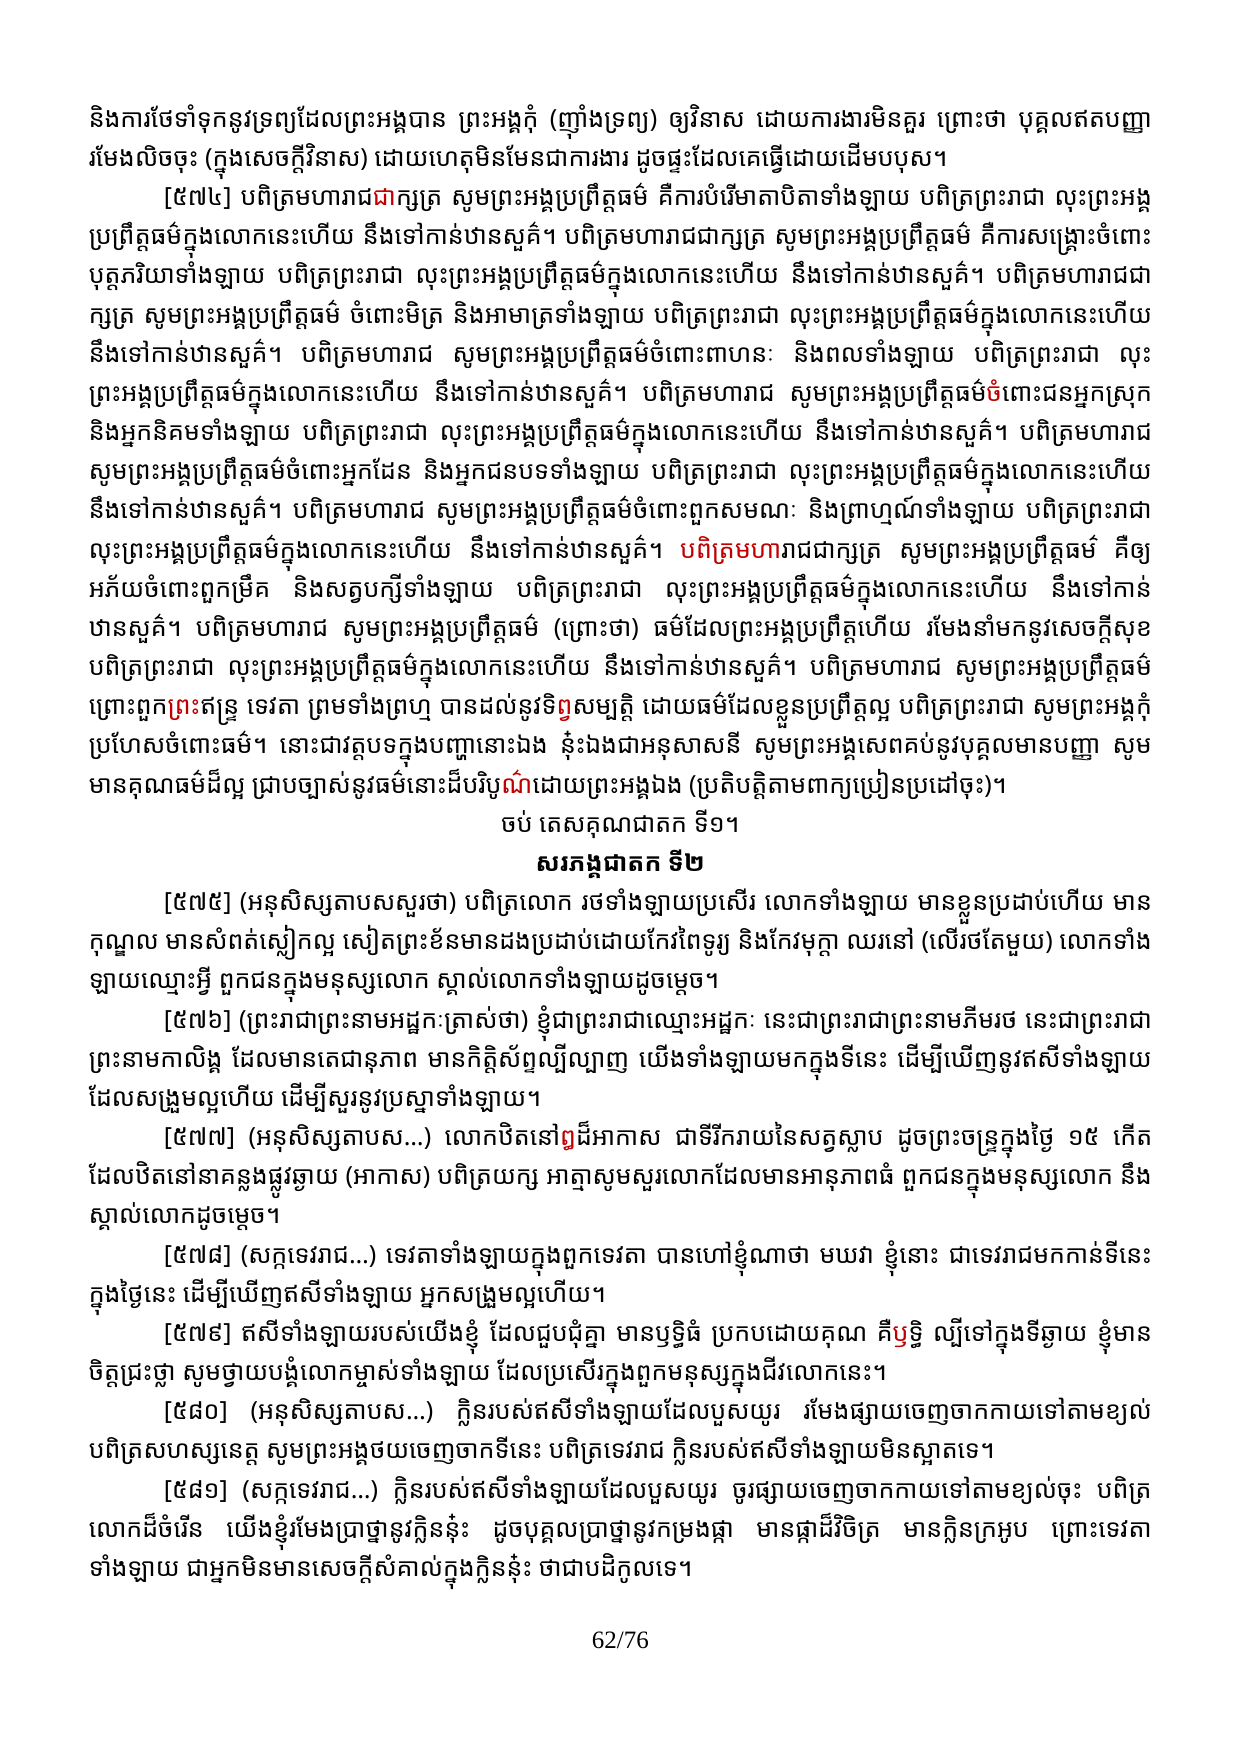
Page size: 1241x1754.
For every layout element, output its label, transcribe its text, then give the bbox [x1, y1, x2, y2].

text សរភង្គជាតក ទី២ [88, 844, 1152, 879]
text [៥៧៨] (សក្កទេវរាជ…) ទេវតាទាំងឡាយ​ក្នុង​ពួកទេវតា បានហៅ​ខ្ញុំណា​ថា មឃវា ខ្ញុំនោះ ជាទេវរាជ​មកកាន់​ទីនេះ ក្នុងថ្ងៃ​នេះ ដើម្បី​ឃើញឥសី​ទាំងឡាយ អ្នក​សង្រួម​ល្អហើយ។ [88, 1236, 1152, 1309]
text [៥៧៩] ឥសីទាំងឡាយរបស់យើងខ្ញុំ ដែលជួប​ជុំគ្នា មានឫទ្ធិធំ ប្រកប​ដោយ​គុណ គឺឫទ្ធិ ល្បីទៅក្នុង​ទីឆ្ងាយ ខ្ញុំមាន​ចិត្តជ្រះថ្លា សូម​ថ្វាយបង្គំ​លោកម្ចាស់​ទាំងឡាយ ដែល​ប្រសើរ​ក្នុងពួក​មនុស្ស​ក្នុងជីវលោក​នេះ។ [88, 1314, 1152, 1388]
text [៥៧៧] (អនុសិស្សតាបស…) លោកឋិតនៅឰដ៏​អាកាស ជាទី​រីករាយ​នៃ​សត្វស្លាប ដូច​ព្រះចន្ទ្រ​ក្នុងថ្ងៃ ១៥ កើត ដែល​ឋិតនៅ​នា​គន្លង​ផ្លូវឆ្ងាយ (អាកាស) បពិត្រ​យក្ស អាត្មាសូម​សួរលោក​ដែលមាន​អានុភាព​ធំ ពួក​ជនក្នុង​មនុស្ស​លោក នឹង​ស្គាល់​លោក​ដូចម្តេច។ [88, 1119, 1152, 1231]
text [៥៨១] (សក្កទេវរាជ…) ក្លិនរបស់ឥសី​ទាំងឡាយ​ដែលបួស​យូរ ចូរផ្សាយ​ចេញ​ចាកកាយ​ទៅតាម​ខ្យល់ចុះ បពិត្រ​លោក​ដ៏ចំរើន យើងខ្ញុំ​រមែង​ប្រាថ្នា​នូវក្លិននុ៎ះ ដូច​បុគ្គល​ប្រាថ្នានូវ​កម្រងផ្កា មានផ្កា​ដ៏វិចិត្រ មានក្លិន​ក្រអូប ព្រោះទេវតា​ទាំងឡាយ ជាអ្នក​មិនមាន​សេចក្តី​សំគាល់​ក្នុងក្លិន​នុ៎ះ ថាជា​បដិកូល​ទេ។ [88, 1471, 1152, 1584]
text [៥៧៤] បពិត្រមហារាជជាក្សត្រ សូមព្រះអង្គ​ប្រពឹ្រត្ត​ធម៌ គឺការ​បំរើមាតា​បិតា​ទាំង​ឡាយ បពិត្រ​ព្រះរាជា លុះព្រះអង្គ​ប្រព្រឹត្តធម៌​ក្នុង​លោកនេះ​ហើយ នឹង​ទៅកាន់​ឋានសួគ៌។ បពិត្រ​មហារាជ​ជាក្សត្រ សូមព្រះអង្គ​ប្រព្រឹត្តធម៌ គឺការ​សង្គ្រោះ​ចំពោះ​បុត្ត​ភរិយា​ទាំងឡាយ បពិត្រ​ព្រះរាជា លុះព្រះអង្គ​ប្រព្រឹត្តធម៌​ក្នុងលោក​នេះហើយ នឹង​ទៅកាន់​ឋានសួគ៌។ បពិត្រ​មហារាជ​ជាក្សត្រ សូមព្រះអង្គ​ប្រព្រឹត្តធម៌ ចំពោះ​មិត្រ និង​អាមាត្រ​ទាំង​ឡាយ បពិត្រ​ព្រះរាជា លុះព្រះអង្គ​ប្រព្រឹត្តធម៌​ក្នុងលោក​នេះហើយ នឹងទៅ​កាន់​ឋានសួគ៌។ បពិត្រ​មហារាជ សូមព្រះអង្គ​ប្រព្រឹត្តធម៌​ចំពោះ​ពាហនៈ និង​ពល​ទាំងឡាយ បពិត្រ​ព្រះរាជា លុះ​ព្រះអង្គ​ប្រព្រឹត្ត​ធម៌ក្នុង​លោកនេះ​ហើយ នឹងទៅ​កាន់​ឋានសួគ៌។ បពិត្រ​មហារាជ សូមព្រះអង្គ​ប្រព្រឹត្តធម៌​ចំពោះ​ជនអ្នក​ស្រុក និង​អ្នកនិគម​ទាំង​ឡាយ បពិត្រ​ព្រះរាជា លុះ​ព្រះអង្គ​ប្រព្រឹត្ត​ធម៌​ក្នុង​លោក​នេះហើយ នឹងទៅ​កាន់​ឋានសួគ៌។ បពិត្រ​មហារាជ សូម​ព្រះអង្គ​ប្រព្រឹត្តធម៌​ចំពោះ​អ្នកដែន និងអ្នក​ជនបទ​ទាំងឡាយ បពិត្រ​ព្រះ​រាជា លុះព្រះអង្គ​ប្រព្រឹត្តធម៌​ក្នុង​លោកនេះ​ហើយ នឹងទៅ​កាន់​ឋានសួគ៌។ បពិត្រ​មហារាជ សូមព្រះអង្គ​ប្រព្រឹត្តធម៌​ចំពោះ​ពួកសមណៈ និង​ព្រាហ្មណ៍​ទាំង​ឡាយ បពិត្រ​ព្រះរាជា លុះ​ព្រះអង្គ​ប្រព្រឹត្តធម៌​ក្នុងលោក​នេះហើយ នឹង​ទៅ​កាន់​ឋានសួគ៌។ បពិត្រ​មហារាជ​ជាក្សត្រ សូមព្រះអង្គ​ប្រព្រឹត្ត​ធម៌ គឺ​ឲ្យអភ័យ​ចំពោះ​ពួកម្រឹគ និង​សត្វបក្សី​ទាំងឡាយ បពិត្រ​ព្រះរាជា លុះ​ព្រះអង្គ​ប្រព្រឹត្តធម៌​ក្នុងលោក​នេះហើយ នឹង​ទៅ​កាន់​ឋានសួគ៌។ បពិត្រ​មហារាជ សូមព្រះអង្គ​ប្រព្រឹត្តធម៌ (ព្រោះថា) ធម៌ដែល​ព្រះអង្គ​ប្រព្រឹត្ត​ហើយ រមែង​នាំមកនូវ​សេចក្តី​សុខ បពិត្រ​ព្រះរាជា លុះព្រះអង្គ​ប្រព្រឹត្ត​ធម៌ក្នុង​លោកនេះ​ហើយ នឹងទៅ​កាន់​ឋានសួគ៌។ បពិត្រ​មហារាជ សូមព្រះអង្គ​ប្រព្រឹត្តធម៌ ព្រោះ​ពួក​ព្រះឥន្ទ្រ ទេវតា ព្រមទាំង​ព្រហ្ម បានដល់​នូវ​ទិព្វសម្បត្តិ ដោយធម៌​ដែលខ្លួន​ប្រព្រឹត្តល្អ បពិត្រ​ព្រះរាជា សូមព្រះអង្គ​កុំ​ប្រហែស​ចំពោះ​ធម៌។ នោះជា​វត្តបទ​ក្នុងបញ្ហា​នោះឯង នុ៎ះឯង​ជា​អនុសាសនី សូមព្រះអង្គ​សេពគប់​នូវបុគ្គល​មានបញ្ញា សូមមាន​គុណធម៌​ដ៏ល្អ ជ្រាបច្បាស់​នូវធម៌នោះ​ដ៏បរិបូណ៌​ដោយ​ព្រះអង្គឯង (ប្រតិបត្តិ​តាម​ពាក្យ​ប្រៀនប្រដៅ​ចុះ)។ [88, 179, 1152, 800]
text [៥៧៣] (សេកជម្ពុកពោធិសត្វ…) កំឡាំងក្នុង​លោក មាន ៥ យ៉ាង រមែង​មានក្នុង​បុរស​ដែល​មាន​អធ្យាស្រ័យ​ធំ បណ្តា​កំឡាំង​ទាំងនោះ កំឡាំង​ដៃ (កាយ) បណ្ឌិត​ពោល​ថា​ជាកំឡាំង​ថោកទាប បពិត្រ​ព្រះអង្គ​មាន​ព្រះជន្ម​វែង កំឡាំង​ភោគៈ បណ្ឌិត​ពោលថា​ជា​កំឡាំង ទី ២។ បពិត្រ​ព្រះអង្គ​មាន​ព្រះជន្មវែង កំឡាំង​អាមាត្យ បណ្ឌិត​ពោលថា​ជា​កំឡាំងទី ៣ កំឡាំង​ជាតិ​ខ្ពស់ ជាកំឡាំង​ទី ៤ ឥត​សង្ស័យ បុគ្គល​ជាបណ្ឌិត រមែង​គ្របសង្កត់​នូវ​កំឡាំង​ទាំងអស់​នេះ។ កំឡាំង​បញ្ញា​នោះ ជា​កំឡាំង​ប្រសើរ ជាកំឡាំង​ខ្ពង់​ខ្ពស់​ជាង​កំឡាំង​ទាំងឡាយ បណ្ឌិត​ដែលមាន​កំឡាំង​បញ្ញា​ជ្រោមជ្រែង​ហើយ រមែង​បាននូវ​សេចក្តី​ចំរើន។ បុគ្គល​មាន​បញ្ញាទន់ ទោះបី​បាននូវ​ផែនដី​ស្តុកស្តម្ភ​ប្រសើរ កាលបើ​បុគ្គល​មានបញ្ញា​ទន់នោះ មិនមាន​ប្រាថ្នា បុគ្គល​ដែលមាន​បញ្ញាដទៃ ធ្វើនូវ​ការ​កំហែង ហើយ​គ្រប់គ្រង​នូវផែនដី​នោះ។ បពិត្រ​ព្រះអង្គ​ជាម្ចាស់​ដែនកាសី បើទុក​ជាបុគ្គល​មានជាតិ​ខ្ពង់ខ្ពស់ ជា​ក្សត្រ​បាន​នូវរាជ្យ តែ​អ័ប្បបញ្ញា ក៏រមែង​មិនរស់​នៅ ដោយ​រាជ្យ​ទាំងពួង​បាន។ បញ្ញាជា​ធម្មជាតិ​សម្រាប់​វិនិច្ឆ័យ​ក្នុង​សេចក្តី​ដែលបាន​ស្តាប់ បញ្ញា​ជា​គ្រឿង​ញ៉ាំង​កេរ្តិ៍ឈ្មោះ និង​លាភសក្ការៈ​ឲ្យចំរើន នរជន​ប្រកប​ដោយ​បញ្ញា ក្នុងលោកនេះ សូម្បីទុក្ខ (កើតឡើង) ក៏រមែង​បានសុខ​ទាំងឡាយ​វិញ។ មួយ​ទៀត បុគ្គល​ណាមួយ មិនស្តាប់​ដោយគោរព មិនជឿ​នូវបុគ្គល​ជា​ពហុស្សូត មិន​ឈ្វេង​យល់​នូវកិច្ចការ​ដែល​ឋិត​នៅក្នុង​សភាវៈ រមែង​មិនបាន​នូវ​បញ្ញា។ លុះតែ​បុគ្គល​ណា​ជាអ្នក​ដឹងនូវ​ចំណែក​នៃ​ធម៌ ប្រឹងប្រែង​ក្នុងកាលគួរ មិនខ្ជិល​ច្រអូស ប្រឹងប្រែង​រឿយៗ តាម​កាល​គួរ ផលកើត​អំពីការងារ ទើប​សម្រេច​ដល់បុគ្គល​នោះ។ កាល​បុគ្គលមិន​មានសីល​ជាទីកើត (នៃលាភ យស សុខ) សេពគប់​នូវបុគ្គល​ទ្រុស្តសីល មិនជា​ទីកើត (នៃ​លាភ យស សុខ) ធ្វើការ​ធុញទ្រាន់ ប្រយោជន៍​រមែងមិន​ឲ្យផល​ដោយ​ប្រពៃទេ។ លុះតែ​បុគ្គល​ប្រកប​កិច្ចខាង​ក្នុង​សន្តាន សេព​គប់នូវ​បុគ្គល​មានសីល​ជាទីកើត (នៃ​លាភ យស សុខ) ដូច្នោះ ធ្វើ​ការងារ​មិនធុញ​ទ្រាន់ ប្រយោជន៍​រមែង​ឲ្យផល​ដោយប្រពៃ។ បពិត្រ​បិតា សូម​ព្រះអង្គ​គប់រក​នូវហេតុ​ទាំងឡាយ​នោះ គឺបញ្ញា​ជាចំណែក​នៃ​ព្យាយាម ក្នុង​ហេតុ​ដែល​គួរប្រកប និងការ​ថែទាំទុក​នូវទ្រព្យ​ដែល​ព្រះអង្គ​បាន ព្រះអង្គកុំ (ញ៉ាំង​ទ្រព្យ) ឲ្យ​វិនាស ដោយ​ការងារ​មិនគួរ ព្រោះថា បុគ្គល​ឥតបញ្ញា រមែង​លិចចុះ (ក្នុង​សេចក្តី​វិនាស) ដោយ​ហេតុមិន​មែនជា​ការងារ ដូចផ្ទះ​ដែលគេ​ធ្វើដោយ​ដើមបបុស។ [88, 100, 1152, 174]
text [៥៨០] (អនុសិស្សតាបស…) ក្លិនរបស់ឥសី​ទាំងឡាយ​ដែល​បួសយូរ រមែង​ផ្សាយ​ចេញ​ចាកកាយ​ទៅតាម​ខ្យល់ បពិត្រ​សហស្សនេត្ត សូម​ព្រះអង្គ​ថយចេញ​ចាកទីនេះ បពិត្រ​ទេវរាជ ក្លិនរបស់​ឥសី​ទាំងឡាយ​មិនស្អាត​ទេ។ [88, 1393, 1152, 1466]
text ចប់ តេសគុណជាតក ទី១។ [88, 805, 1152, 839]
text [៥៧៥] (អនុសិស្សតាបសសួរថា) បពិត្រលោក រថទាំងឡាយ​ប្រសើរ លោក​ទាំង​ឡាយ មានខ្លួន​ប្រដាប់​ហើយ មានកុណ្ឌល មានសំពត់​ស្លៀកល្អ សៀត​ព្រះខ័ន​មានដង​ប្រដាប់​ដោយ​កែវពៃទូរ្យ និង​កែវមុក្តា ឈរនៅ (លើ​រថតែមួយ) លោកទាំង​ឡាយ​ឈ្មោះអ្វី ពួកជន​ក្នុង​មនុស្សលោក ស្គាល់​លោកទាំង​ឡាយ​ដូចម្តេច។ [88, 884, 1152, 996]
text [៥៧៦] (ព្រះរាជាព្រះនាមអដ្ឋកៈត្រាស់ថា) ខ្ញុំជា​ព្រះរាជា​ឈ្មោះ​អដ្ឋកៈ នេះ​ជា​ព្រះរាជា​ព្រះនាម​ភីមរថ នេះជា​ព្រះរាជា​ព្រះនាម​កាលិង្គ ដែល​មាន​តេជា​នុភាព មាន​កិត្តិស័ព្ទ​ល្បីល្បាញ យើងទាំង​ឡាយមក​ក្នុងទី​នេះ ដើម្បីឃើញ​នូវឥសី​ទាំងឡាយ​ដែល​សង្រួមល្អ​ហើយ ដើម្បី​សួរនូវ​ប្រស្នា​ទាំងឡាយ។ [88, 1001, 1152, 1114]
